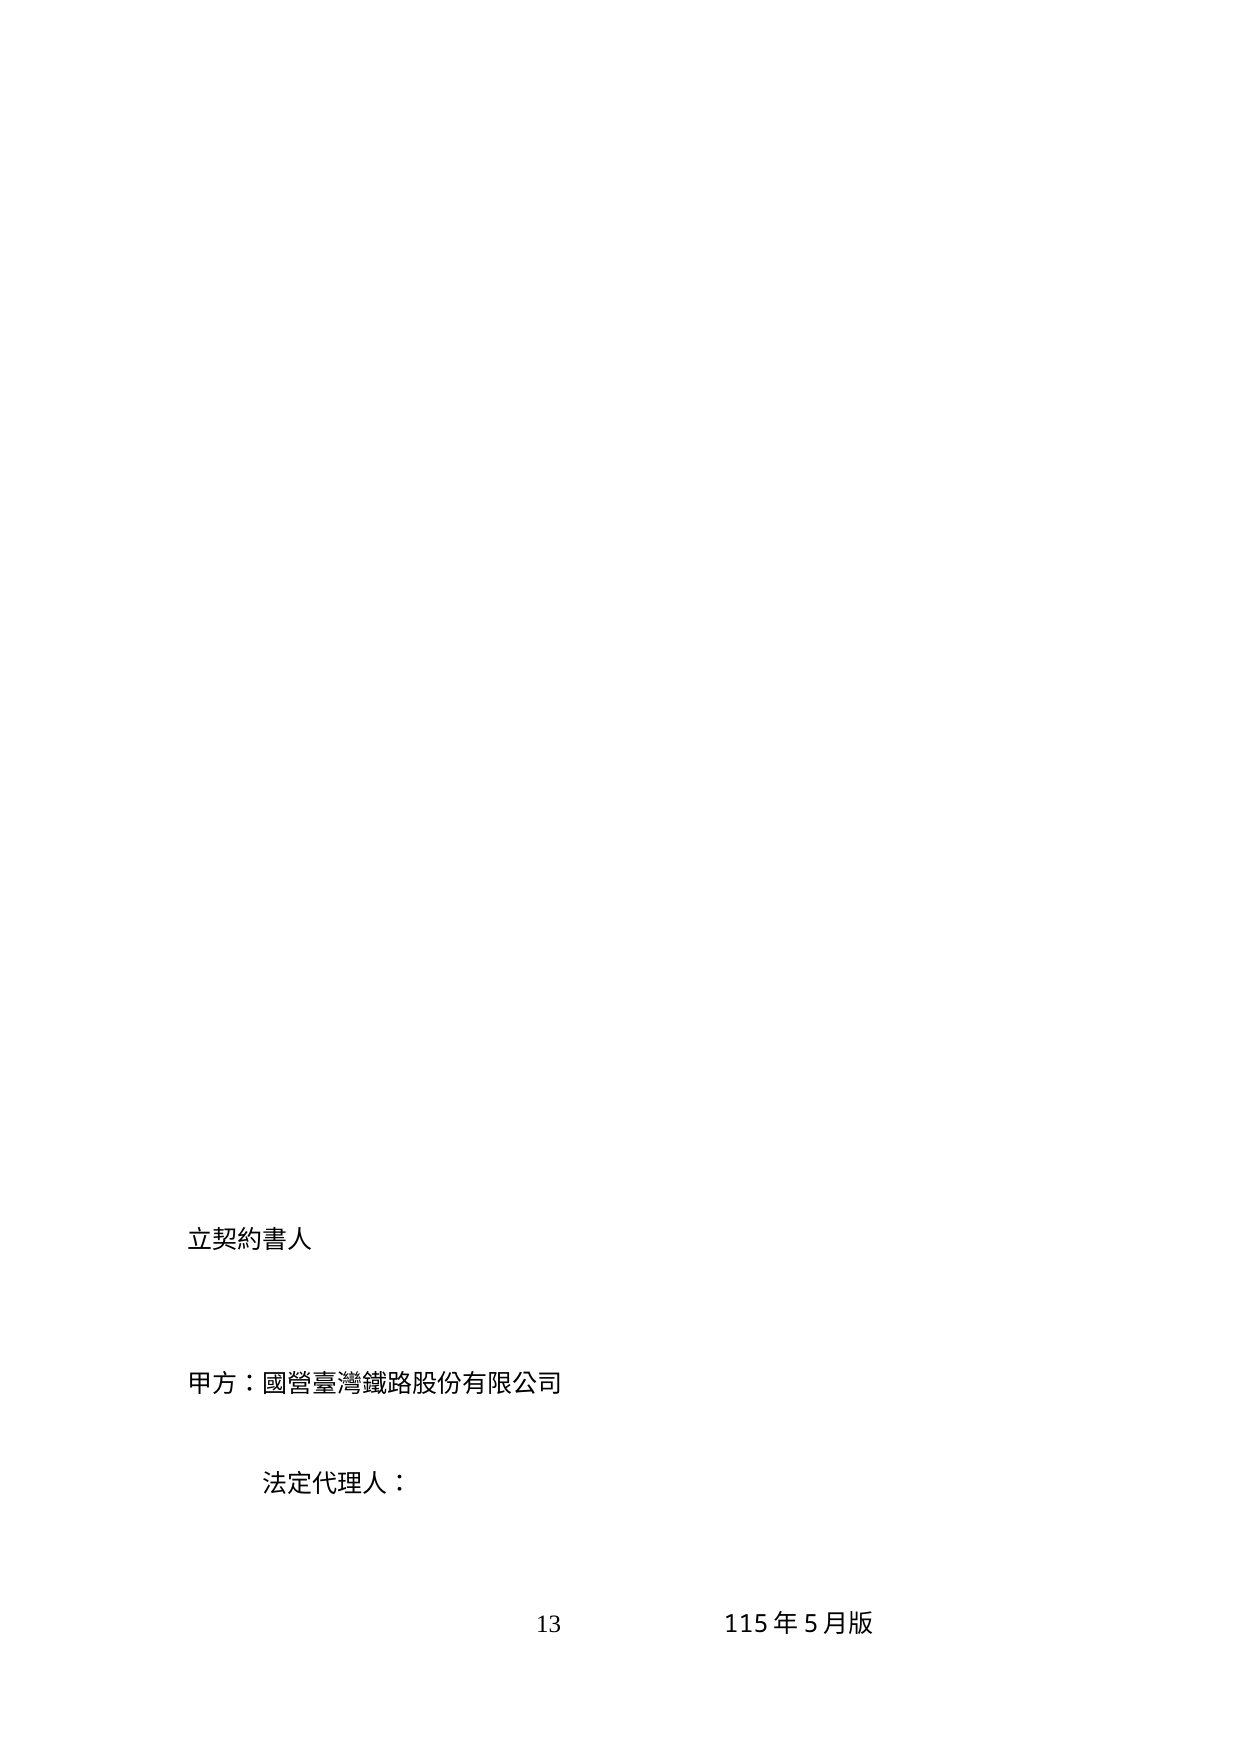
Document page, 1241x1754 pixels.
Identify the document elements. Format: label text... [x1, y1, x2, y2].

text 立契約書人 [187, 1196, 1053, 1259]
text 法定代理人： [262, 1440, 1053, 1502]
text 甲方：國營臺灣鐵路股份有限公司 [187, 1340, 1053, 1402]
